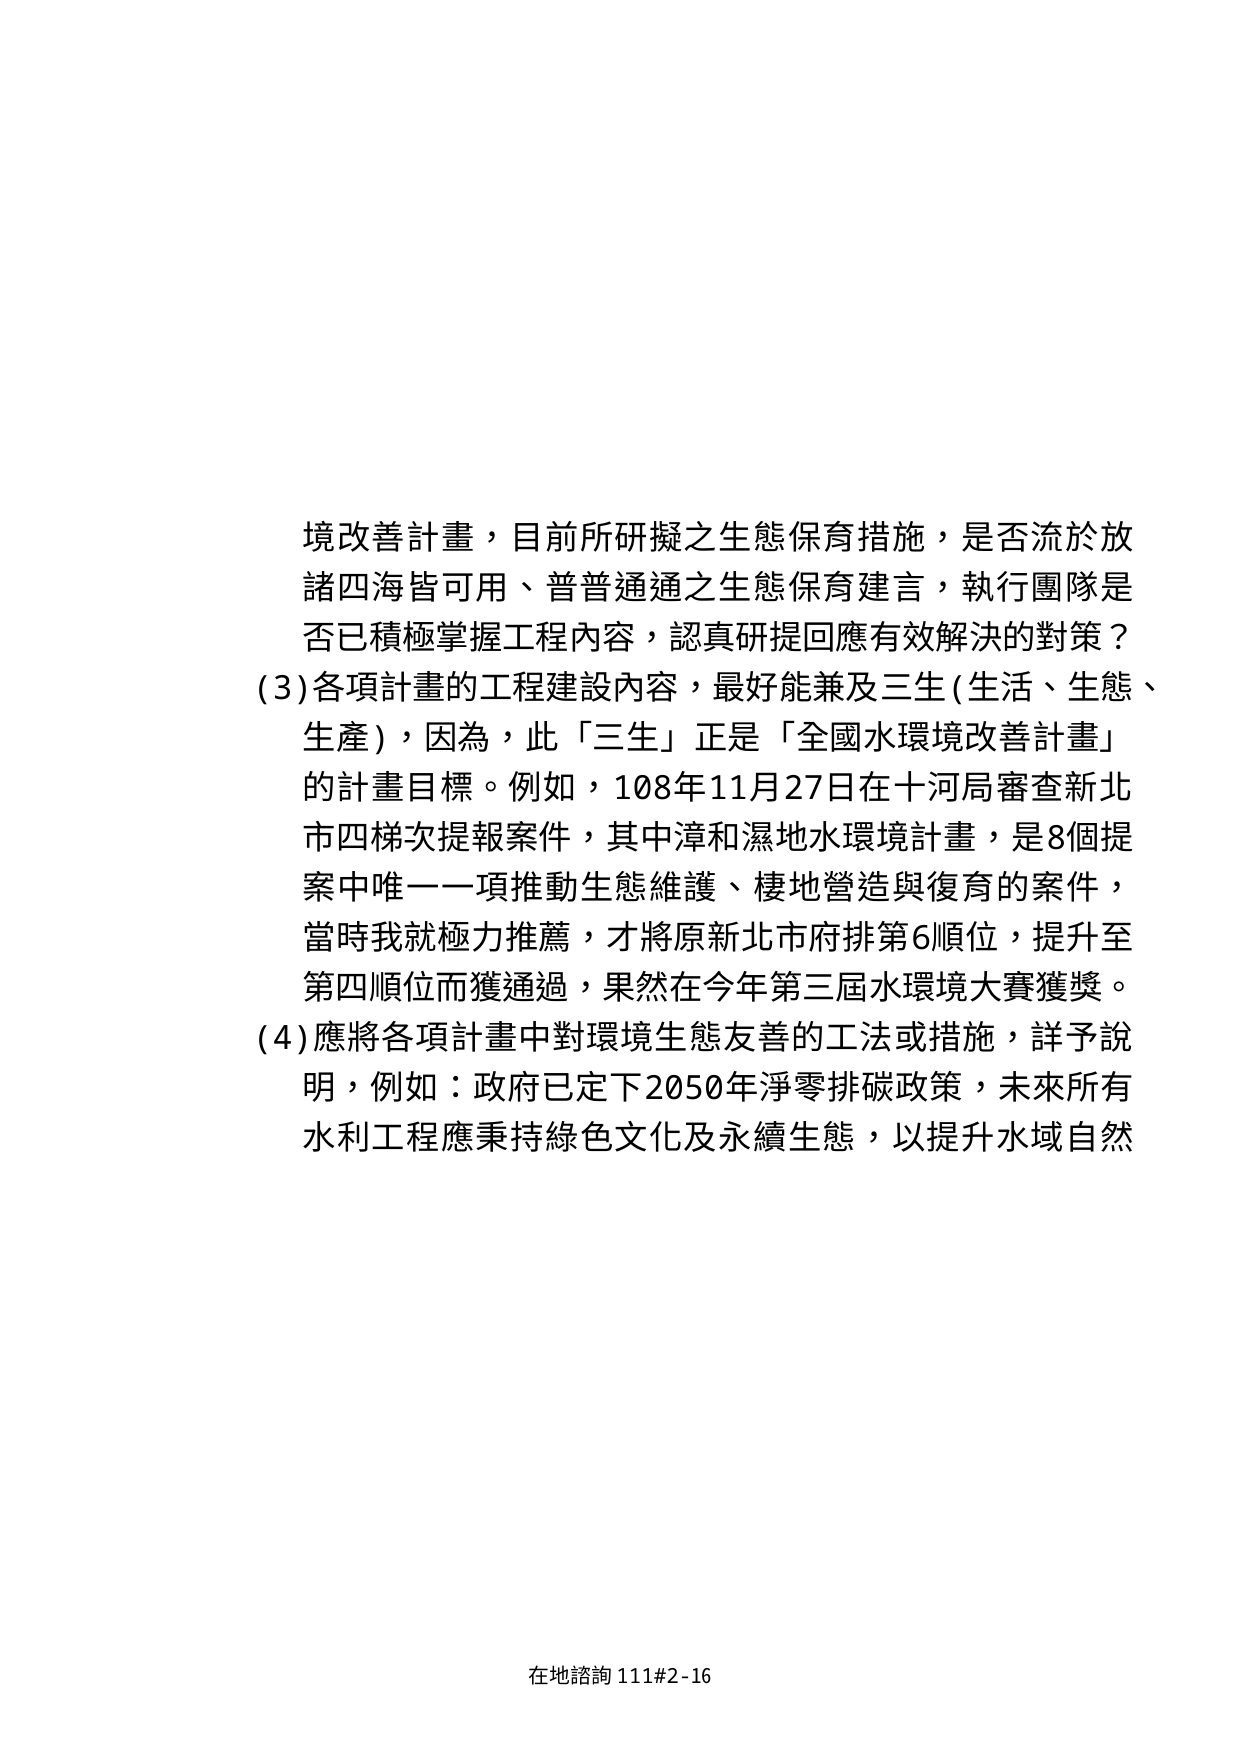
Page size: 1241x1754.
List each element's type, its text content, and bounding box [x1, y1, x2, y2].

text (3)各項計畫的工程建設內容，最好能兼及三生(生活、生態、生產)，因為，此「三生」正是「全國水環境改善計畫」的計畫目標。例如，108年11月27日在十河局審查新北市四梯次提報案件，其中漳和濕地水環境計畫，是8個提案中唯一一項推動生態維護、棲地營造與復育的案件，當時我就極力推薦，才將原新北市府排第6順位，提升至第四順位而獲通過，果然在今年第三屆水環境大賽獲獎。 [252, 659, 1134, 1009]
text 境改善計畫，目前所研擬之生態保育措施，是否流於放諸四海皆可用、普普通通之生態保育建言，執行團隊是否已積極掌握工程內容，認真研提回應有效解決的對策？ [252, 509, 1134, 659]
text (4)應將各項計畫中對環境生態友善的工法或措施，詳予說明，例如：政府已定下2050年淨零排碳政策，未來所有水利工程應秉持綠色文化及永續生態，以提升水域自然生命力。經濟部水利署更響應提出「臺灣2050淨零排放路徑及策略」，積極推動「落實工程減碳」、「土地植樹固碳」等策略。因此，建議可再強調市府配合「臺灣2050淨零排放路徑及策略」，落實工程減碳相關作為，包含低碳工法、減碳設計，使用綠色再生材料、精進施工規範及環境營造固碳等方式，故各項提案之細部設計，將會作那些設計？而在土地植樹固碳方面，將利用植栽工程，配合各項計畫的地理形態，種植適合當地之原生植物，形塑成綠帶的生態網，以展現兩市府找回生態生機的用心(尤其基隆市三項提案，應好好運用上述兩策略，以補充生態檢核先天的不足)。如此，當計畫審查時更易獲得評審的認可。 [252, 1009, 1134, 1159]
